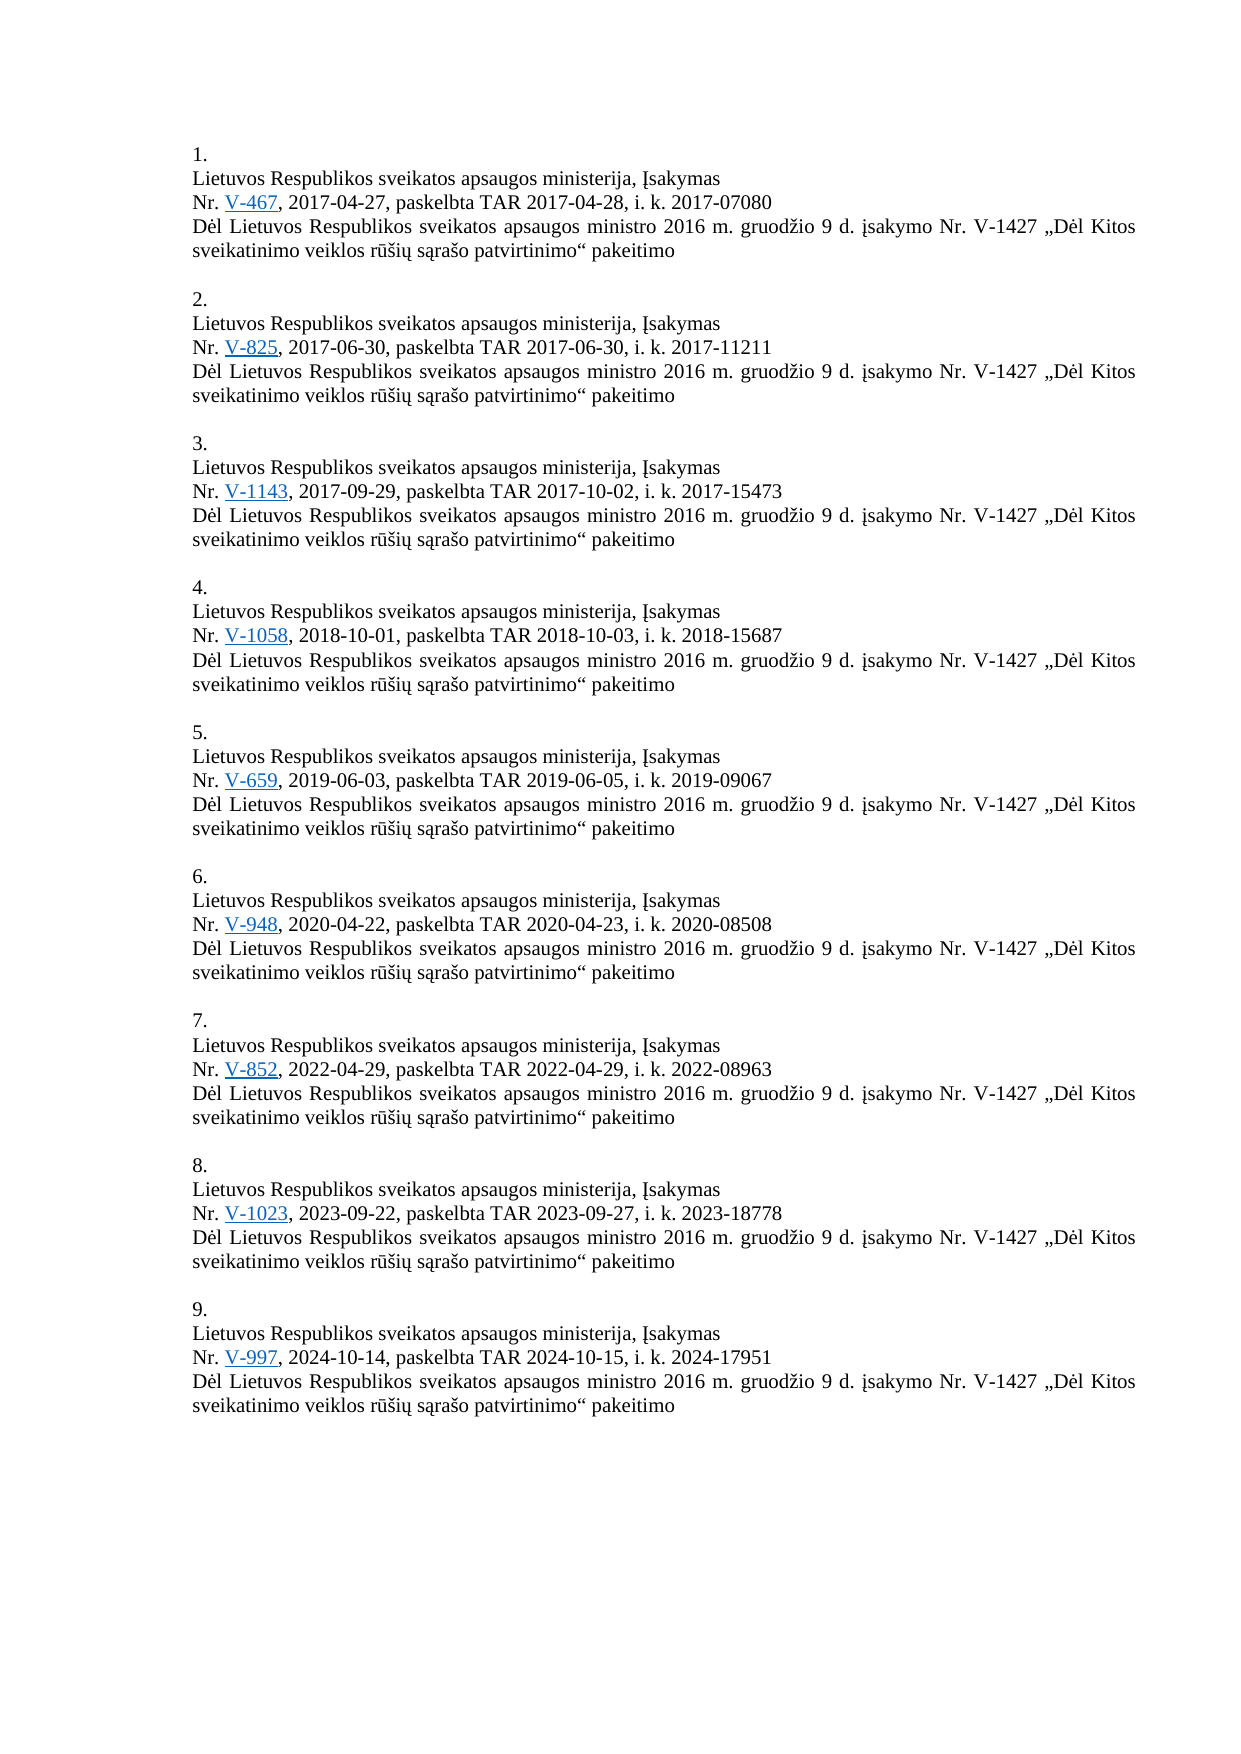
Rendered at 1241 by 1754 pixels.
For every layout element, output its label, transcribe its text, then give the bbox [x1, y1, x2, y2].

text Dėl Lietuvos Respublikos sveikatos apsaugos ministro 2016 m. gruodžio 9 d. įsakymo Nr. V-1427 „Dėl Kitos sveikatinimo veiklos rūšių sąrašo patvirtinimo“ pakeitimo [192, 1369, 1137, 1417]
text Lietuvos Respublikos sveikatos apsaugos ministerija, Įsakymas [192, 1032, 1137, 1057]
text Lietuvos Respublikos sveikatos apsaugos ministerija, Įsakymas [192, 1177, 1137, 1201]
text Nr. V-948, 2020-04-22, paskelbta TAR 2020-04-23, i. k. 2020-08508 [192, 912, 1137, 936]
text 7. [192, 1008, 1137, 1032]
text Nr. V-852, 2022-04-29, paskelbta TAR 2022-04-29, i. k. 2022-08963 [192, 1057, 1137, 1081]
text Nr. V-467, 2017-04-27, paskelbta TAR 2017-04-28, i. k. 2017-07080 [192, 190, 1137, 214]
text Dėl Lietuvos Respublikos sveikatos apsaugos ministro 2016 m. gruodžio 9 d. įsakymo Nr. V-1427 „Dėl Kitos sveikatinimo veiklos rūšių sąrašo patvirtinimo“ pakeitimo [192, 1225, 1137, 1273]
text Dėl Lietuvos Respublikos sveikatos apsaugos ministro 2016 m. gruodžio 9 d. įsakymo Nr. V-1427 „Dėl Kitos sveikatinimo veiklos rūšių sąrašo patvirtinimo“ pakeitimo [192, 214, 1137, 262]
text 9. [192, 1297, 1137, 1321]
text Lietuvos Respublikos sveikatos apsaugos ministerija, Įsakymas [192, 311, 1137, 335]
text Lietuvos Respublikos sveikatos apsaugos ministerija, Įsakymas [192, 166, 1137, 190]
text Lietuvos Respublikos sveikatos apsaugos ministerija, Įsakymas [192, 599, 1137, 623]
text 3. [192, 431, 1137, 455]
text Nr. V-1058, 2018-10-01, paskelbta TAR 2018-10-03, i. k. 2018-15687 [192, 623, 1137, 647]
text Nr. V-825, 2017-06-30, paskelbta TAR 2017-06-30, i. k. 2017-11211 [192, 335, 1137, 359]
text Dėl Lietuvos Respublikos sveikatos apsaugos ministro 2016 m. gruodžio 9 d. įsakymo Nr. V-1427 „Dėl Kitos sveikatinimo veiklos rūšių sąrašo patvirtinimo“ pakeitimo [192, 1081, 1137, 1129]
text Nr. V-659, 2019-06-03, paskelbta TAR 2019-06-05, i. k. 2019-09067 [192, 768, 1137, 792]
text 8. [192, 1153, 1137, 1177]
text Nr. V-997, 2024-10-14, paskelbta TAR 2024-10-15, i. k. 2024-17951 [192, 1345, 1137, 1369]
text Dėl Lietuvos Respublikos sveikatos apsaugos ministro 2016 m. gruodžio 9 d. įsakymo Nr. V-1427 „Dėl Kitos sveikatinimo veiklos rūšių sąrašo patvirtinimo“ pakeitimo [192, 503, 1137, 551]
text Dėl Lietuvos Respublikos sveikatos apsaugos ministro 2016 m. gruodžio 9 d. įsakymo Nr. V-1427 „Dėl Kitos sveikatinimo veiklos rūšių sąrašo patvirtinimo“ pakeitimo [192, 792, 1137, 840]
text Lietuvos Respublikos sveikatos apsaugos ministerija, Įsakymas [192, 1321, 1137, 1345]
text Lietuvos Respublikos sveikatos apsaugos ministerija, Įsakymas [192, 888, 1137, 912]
text Nr. V-1023, 2023-09-22, paskelbta TAR 2023-09-27, i. k. 2023-18778 [192, 1201, 1137, 1225]
text 2. [192, 287, 1137, 311]
text 1. [192, 142, 1137, 166]
text Lietuvos Respublikos sveikatos apsaugos ministerija, Įsakymas [192, 744, 1137, 768]
text 5. [192, 720, 1137, 744]
text Dėl Lietuvos Respublikos sveikatos apsaugos ministro 2016 m. gruodžio 9 d. įsakymo Nr. V-1427 „Dėl Kitos sveikatinimo veiklos rūšių sąrašo patvirtinimo“ pakeitimo [192, 647, 1137, 696]
text 6. [192, 864, 1137, 888]
text 4. [192, 575, 1137, 599]
text Dėl Lietuvos Respublikos sveikatos apsaugos ministro 2016 m. gruodžio 9 d. įsakymo Nr. V-1427 „Dėl Kitos sveikatinimo veiklos rūšių sąrašo patvirtinimo“ pakeitimo [192, 359, 1137, 407]
text Lietuvos Respublikos sveikatos apsaugos ministerija, Įsakymas [192, 455, 1137, 479]
text Dėl Lietuvos Respublikos sveikatos apsaugos ministro 2016 m. gruodžio 9 d. įsakymo Nr. V-1427 „Dėl Kitos sveikatinimo veiklos rūšių sąrašo patvirtinimo“ pakeitimo [192, 936, 1137, 984]
text Nr. V-1143, 2017-09-29, paskelbta TAR 2017-10-02, i. k. 2017-15473 [192, 479, 1137, 503]
